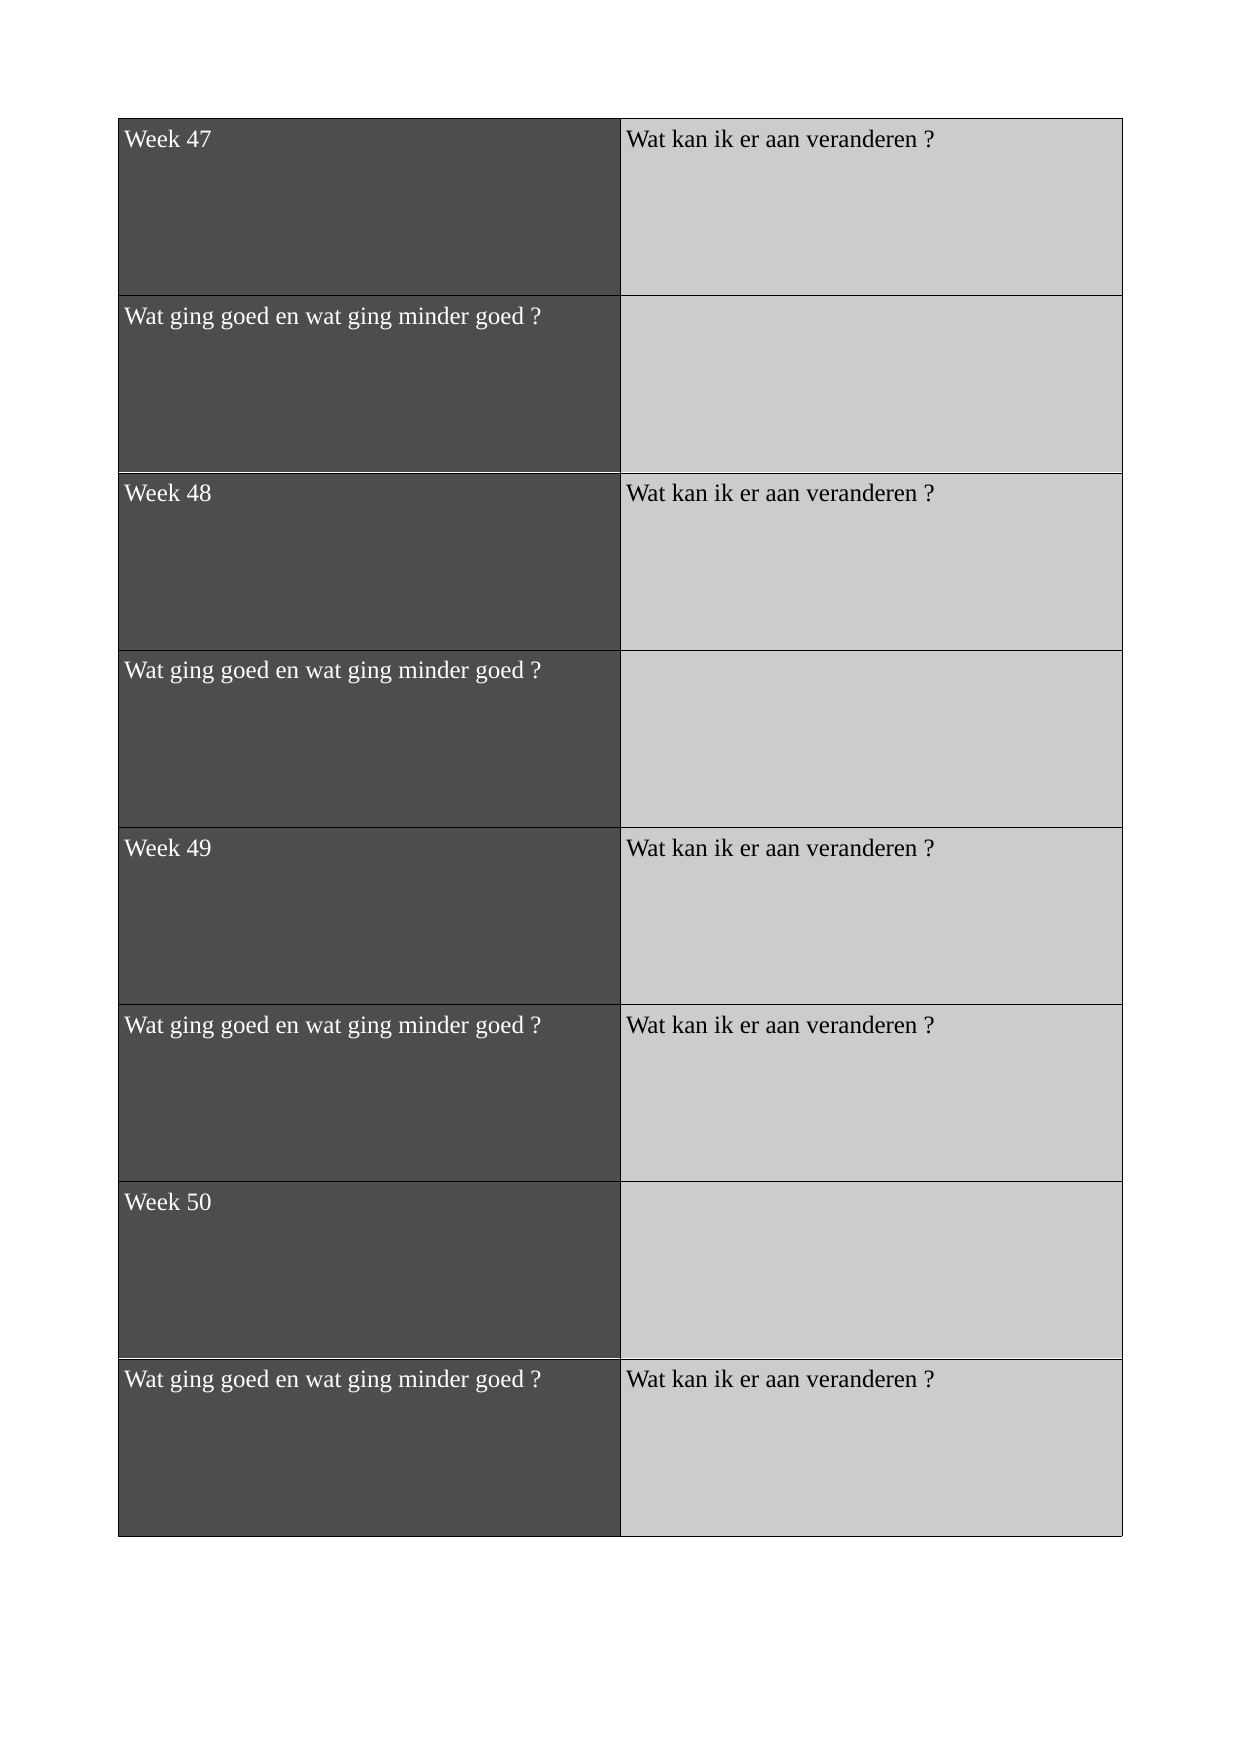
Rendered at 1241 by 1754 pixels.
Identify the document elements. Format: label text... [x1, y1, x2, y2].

table_cell [621, 296, 1122, 472]
table_cell Wat ging goed en wat ging minder goed ? [119, 1005, 620, 1181]
table_cell Week 50 [119, 1182, 620, 1358]
table_cell Week 47 [119, 119, 620, 295]
table_cell Week 48 [119, 474, 620, 650]
table_cell Week 49 [119, 828, 620, 1004]
table_cell Wat kan ik er aan veranderen ? [621, 119, 1122, 295]
table_cell [621, 1182, 1122, 1358]
table_cell Wat kan ik er aan veranderen ? [621, 1360, 1122, 1536]
table_cell Wat ging goed en wat ging minder goed ? [119, 1360, 620, 1536]
table_cell Wat ging goed en wat ging minder goed ? [119, 296, 620, 472]
table_cell Wat kan ik er aan veranderen ? [621, 1005, 1122, 1181]
table_cell Wat kan ik er aan veranderen ? [621, 474, 1122, 650]
table_cell Wat ging goed en wat ging minder goed ? [119, 651, 620, 827]
table_cell [621, 651, 1122, 827]
table_cell Wat kan ik er aan veranderen ? [621, 828, 1122, 1004]
